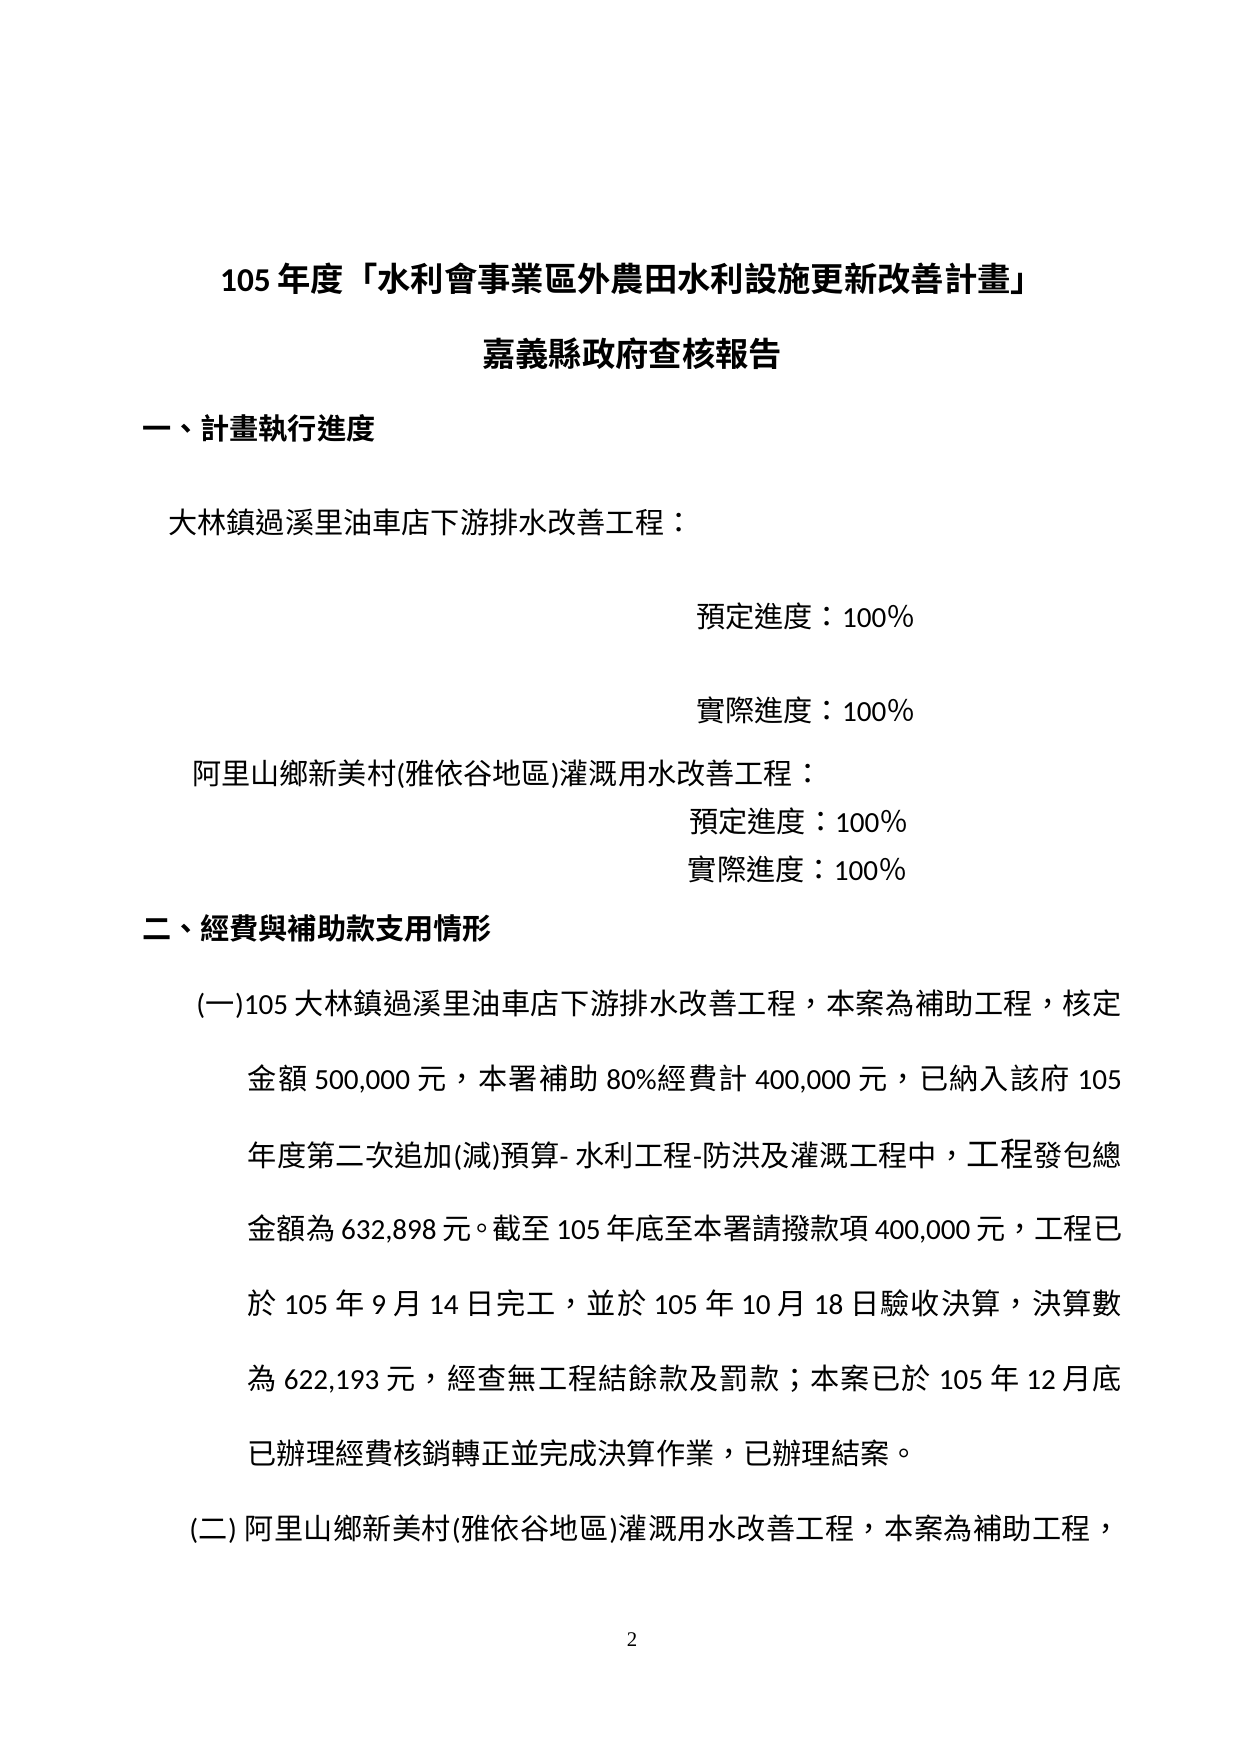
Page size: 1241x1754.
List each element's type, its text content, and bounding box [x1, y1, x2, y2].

text 105年度「水利會事業區外農田水利設施更新改善計畫」 [142, 239, 1122, 314]
text 嘉義縣政府查核報告 [142, 314, 1122, 389]
text 預定進度：100％ [208, 794, 1122, 842]
text (一)105大林鎮過溪里油車店下游排水改善工程，本案為補助工程，核定金額500,000元，本署補助80%經費計400,000元，已納入該府105年度第二次追加(減)預算- 水利工程-防洪及灌溉工程中，工程發包總金額為632,898元。截至105年底至本署請撥款項400,000元，工程已於105年9月14日完工，並於105年10月18日驗收決算，決算數為622,193元，經查無工程結餘款及罰款；本案已於105年12月底已辦理經費核銷轉正並完成決算作業，已辦理結案。 [189, 964, 1122, 1489]
text 預定進度：100％ [142, 577, 1122, 652]
text 實際進度：100％ [192, 842, 1122, 889]
text 阿里山鄉新美村(雅依谷地區)灌溉用水改善工程： [192, 746, 1122, 794]
text 一、計畫執行進度 [142, 389, 1122, 464]
text 實際進度：100％ [142, 671, 1122, 746]
text 大林鎮過溪里油車店下游排水改善工程： [142, 483, 1122, 558]
text (二) 阿里山鄉新美村(雅依谷地區)灌溉用水改善工程，本案為補助工程， [189, 1489, 1122, 1564]
text 二、經費與補助款支用情形 [142, 889, 1122, 964]
